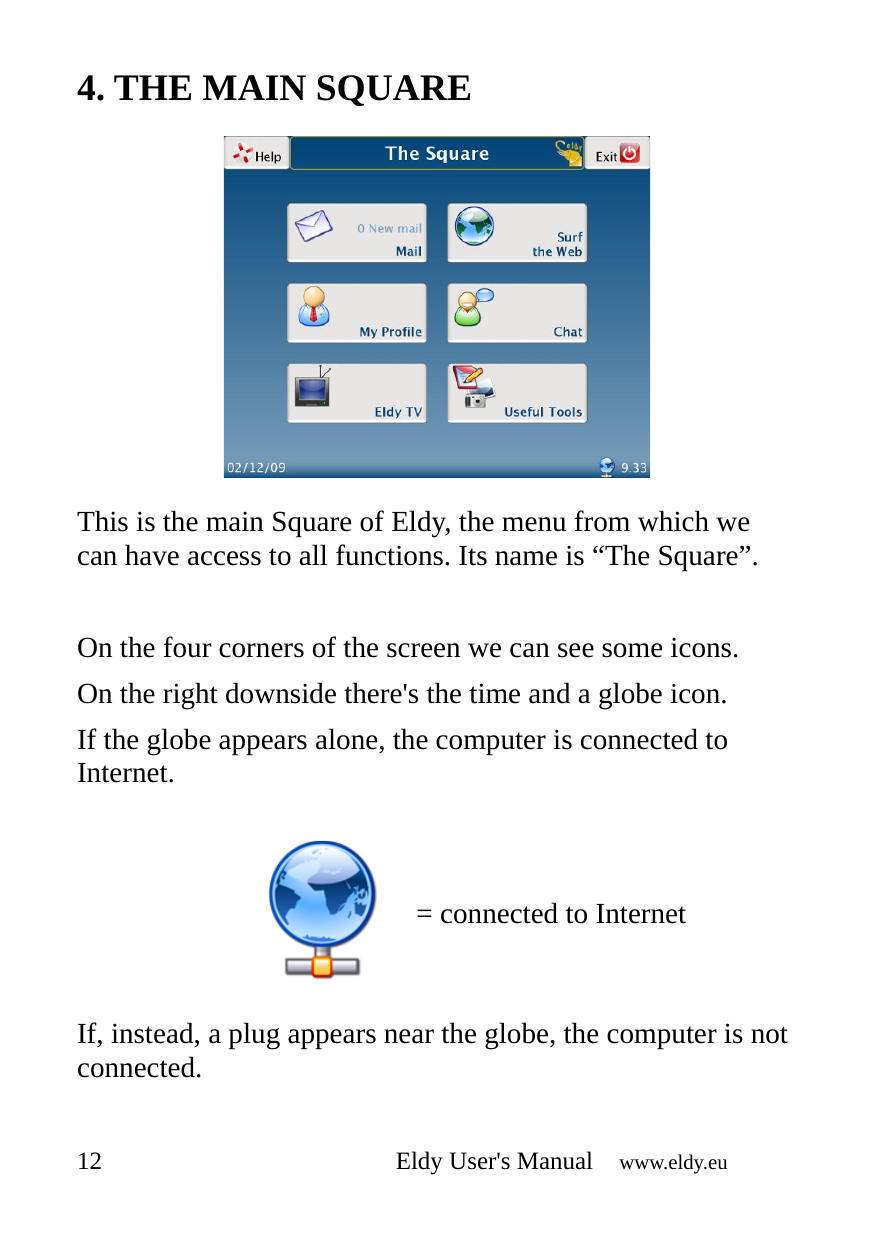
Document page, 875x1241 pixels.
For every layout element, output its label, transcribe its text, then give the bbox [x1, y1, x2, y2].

text This is the main Square of Eldy, the menu from which we can have access to all functions. Its name is “The Square”. [77, 504, 797, 571]
text If the globe appears alone, the computer is connected to Internet. [77, 722, 797, 789]
subtitle 4. THE MAIN SQUARE [77, 65, 797, 108]
text If, instead, a plug appears near the globe, the computer is not connected. [77, 1016, 797, 1083]
text On the four corners of the screen we can see some icons. [77, 630, 797, 663]
picture [223, 136, 650, 478]
text On the right downside there's the time and a globe icon. [77, 676, 797, 709]
picture [248, 835, 396, 983]
